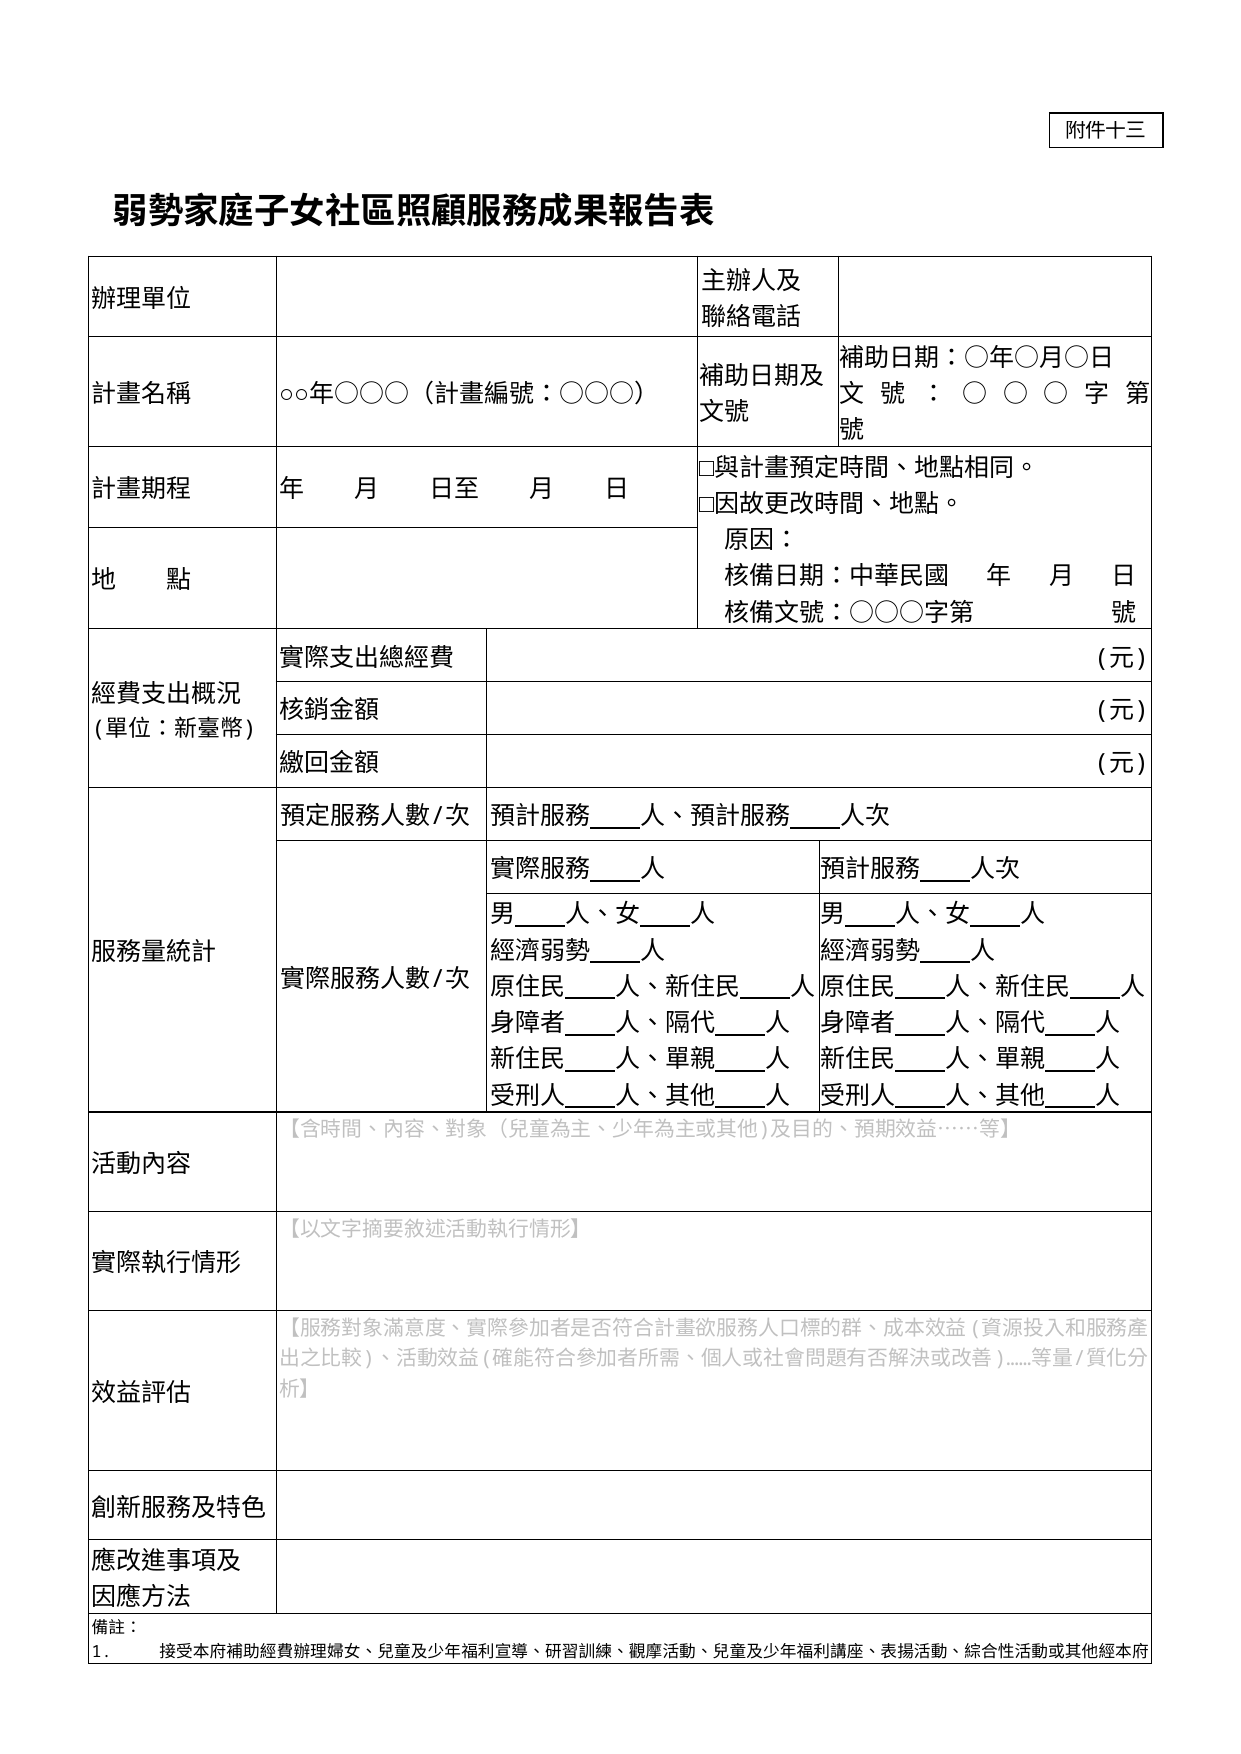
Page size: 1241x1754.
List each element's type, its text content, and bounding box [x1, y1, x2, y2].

table_cell 男 人、女 人 經濟弱勢 人 原住民 人、新住民 人 身障者 人、隔代 人 新住民 人、單親 人 受刑人 人、其他 人 [487, 894, 819, 1111]
table_cell 男 人、女 人 經濟弱勢 人 原住民 人、新住民 人 身障者 人、隔代 人 新住民 人、單親 人 受刑人 人、其他 人 [820, 894, 1151, 1111]
table_cell 實際服務人數/次 [277, 841, 486, 1111]
text 弱勢家庭子女社區照顧服務成果報告表 [112, 167, 1128, 229]
table_cell (元) [487, 735, 1151, 787]
table_header [839, 257, 1151, 336]
table_cell 應改進事項及 因應方法 [89, 1540, 276, 1613]
text [1050, 114, 1162, 147]
table_cell [277, 528, 697, 628]
table_cell [277, 1540, 1151, 1613]
table_cell 服務量統計 [89, 788, 276, 1111]
text 附件十三 [1116, 121, 1147, 139]
table_cell 創新服務及特色 [89, 1471, 276, 1539]
table_cell 計畫期程 [89, 447, 276, 527]
table_cell □與計畫預定時間、地點相同。 □因故更改時間、地點。 原因： 核備日期：中華民國 年 月 日 核備文號：○○○字第 號 [698, 447, 1151, 628]
text 附件十三 [1099, 121, 1115, 139]
table_cell ○○年○○○（計畫編號：○○○） [277, 337, 697, 446]
table_cell 實際執行情形 [89, 1212, 276, 1310]
text 附件十三 [1076, 121, 1082, 139]
table_cell 預計服務 人、預計服務 人次 [487, 788, 1151, 840]
table_cell (元) [487, 682, 1151, 734]
table_cell (元) [487, 629, 1151, 681]
text 附件十三 [1068, 122, 1074, 139]
table_cell 預計服務 人次 [820, 841, 1151, 893]
table_cell 計畫名稱 [89, 337, 276, 446]
table_header 辦理單位 [89, 257, 276, 336]
table_cell 繳回金額 [277, 735, 486, 787]
table_cell 活動內容 [89, 1113, 276, 1211]
table_cell 效益評估 [89, 1311, 276, 1470]
table_cell 備註： 接受本府補助經費辦理婦女、兒童及少年福利宣導、研習訓練、觀摩活動、兒童及少年福利講座、表揚活動、綜合性活動或其他經本府 [89, 1614, 1151, 1662]
table_cell 預定服務人數/次 [277, 788, 486, 840]
table_cell 核銷金額 [277, 682, 486, 734]
table_cell 補助日期：○年○月○日 文號：○○○字第 號 [839, 337, 1151, 446]
table_header [277, 257, 697, 336]
table_cell 補助日期及文號 [698, 337, 838, 446]
table_cell 【服務對象滿意度、實際參加者是否符合計畫欲服務人口標的群、成本效益(資源投入和服務產出之比較)、活動效益(確能符合參加者所需、個人或社會問題有否解決或改善)……等量/質化分析】 [277, 1311, 1151, 1470]
table_cell 經費支出概況 (單位：新臺幣) [89, 629, 276, 787]
table_cell 地 點 [89, 528, 276, 628]
table_header 主辦人及 聯絡電話 [698, 257, 838, 336]
table_cell [277, 1471, 1151, 1539]
table_cell 實際支出總經費 [277, 629, 486, 681]
text 附件十三 [1090, 121, 1098, 139]
table_cell 實際服務 人 [487, 841, 819, 893]
table_cell 【含時間、內容、對象（兒童為主、少年為主或其他)及目的、預期效益……等】 [277, 1113, 1151, 1211]
text 附件十三 [1082, 121, 1090, 139]
table_cell 【以文字摘要敘述活動執行情形】 [277, 1212, 1151, 1310]
table_cell 年 月 日至 月 日 [277, 447, 697, 527]
